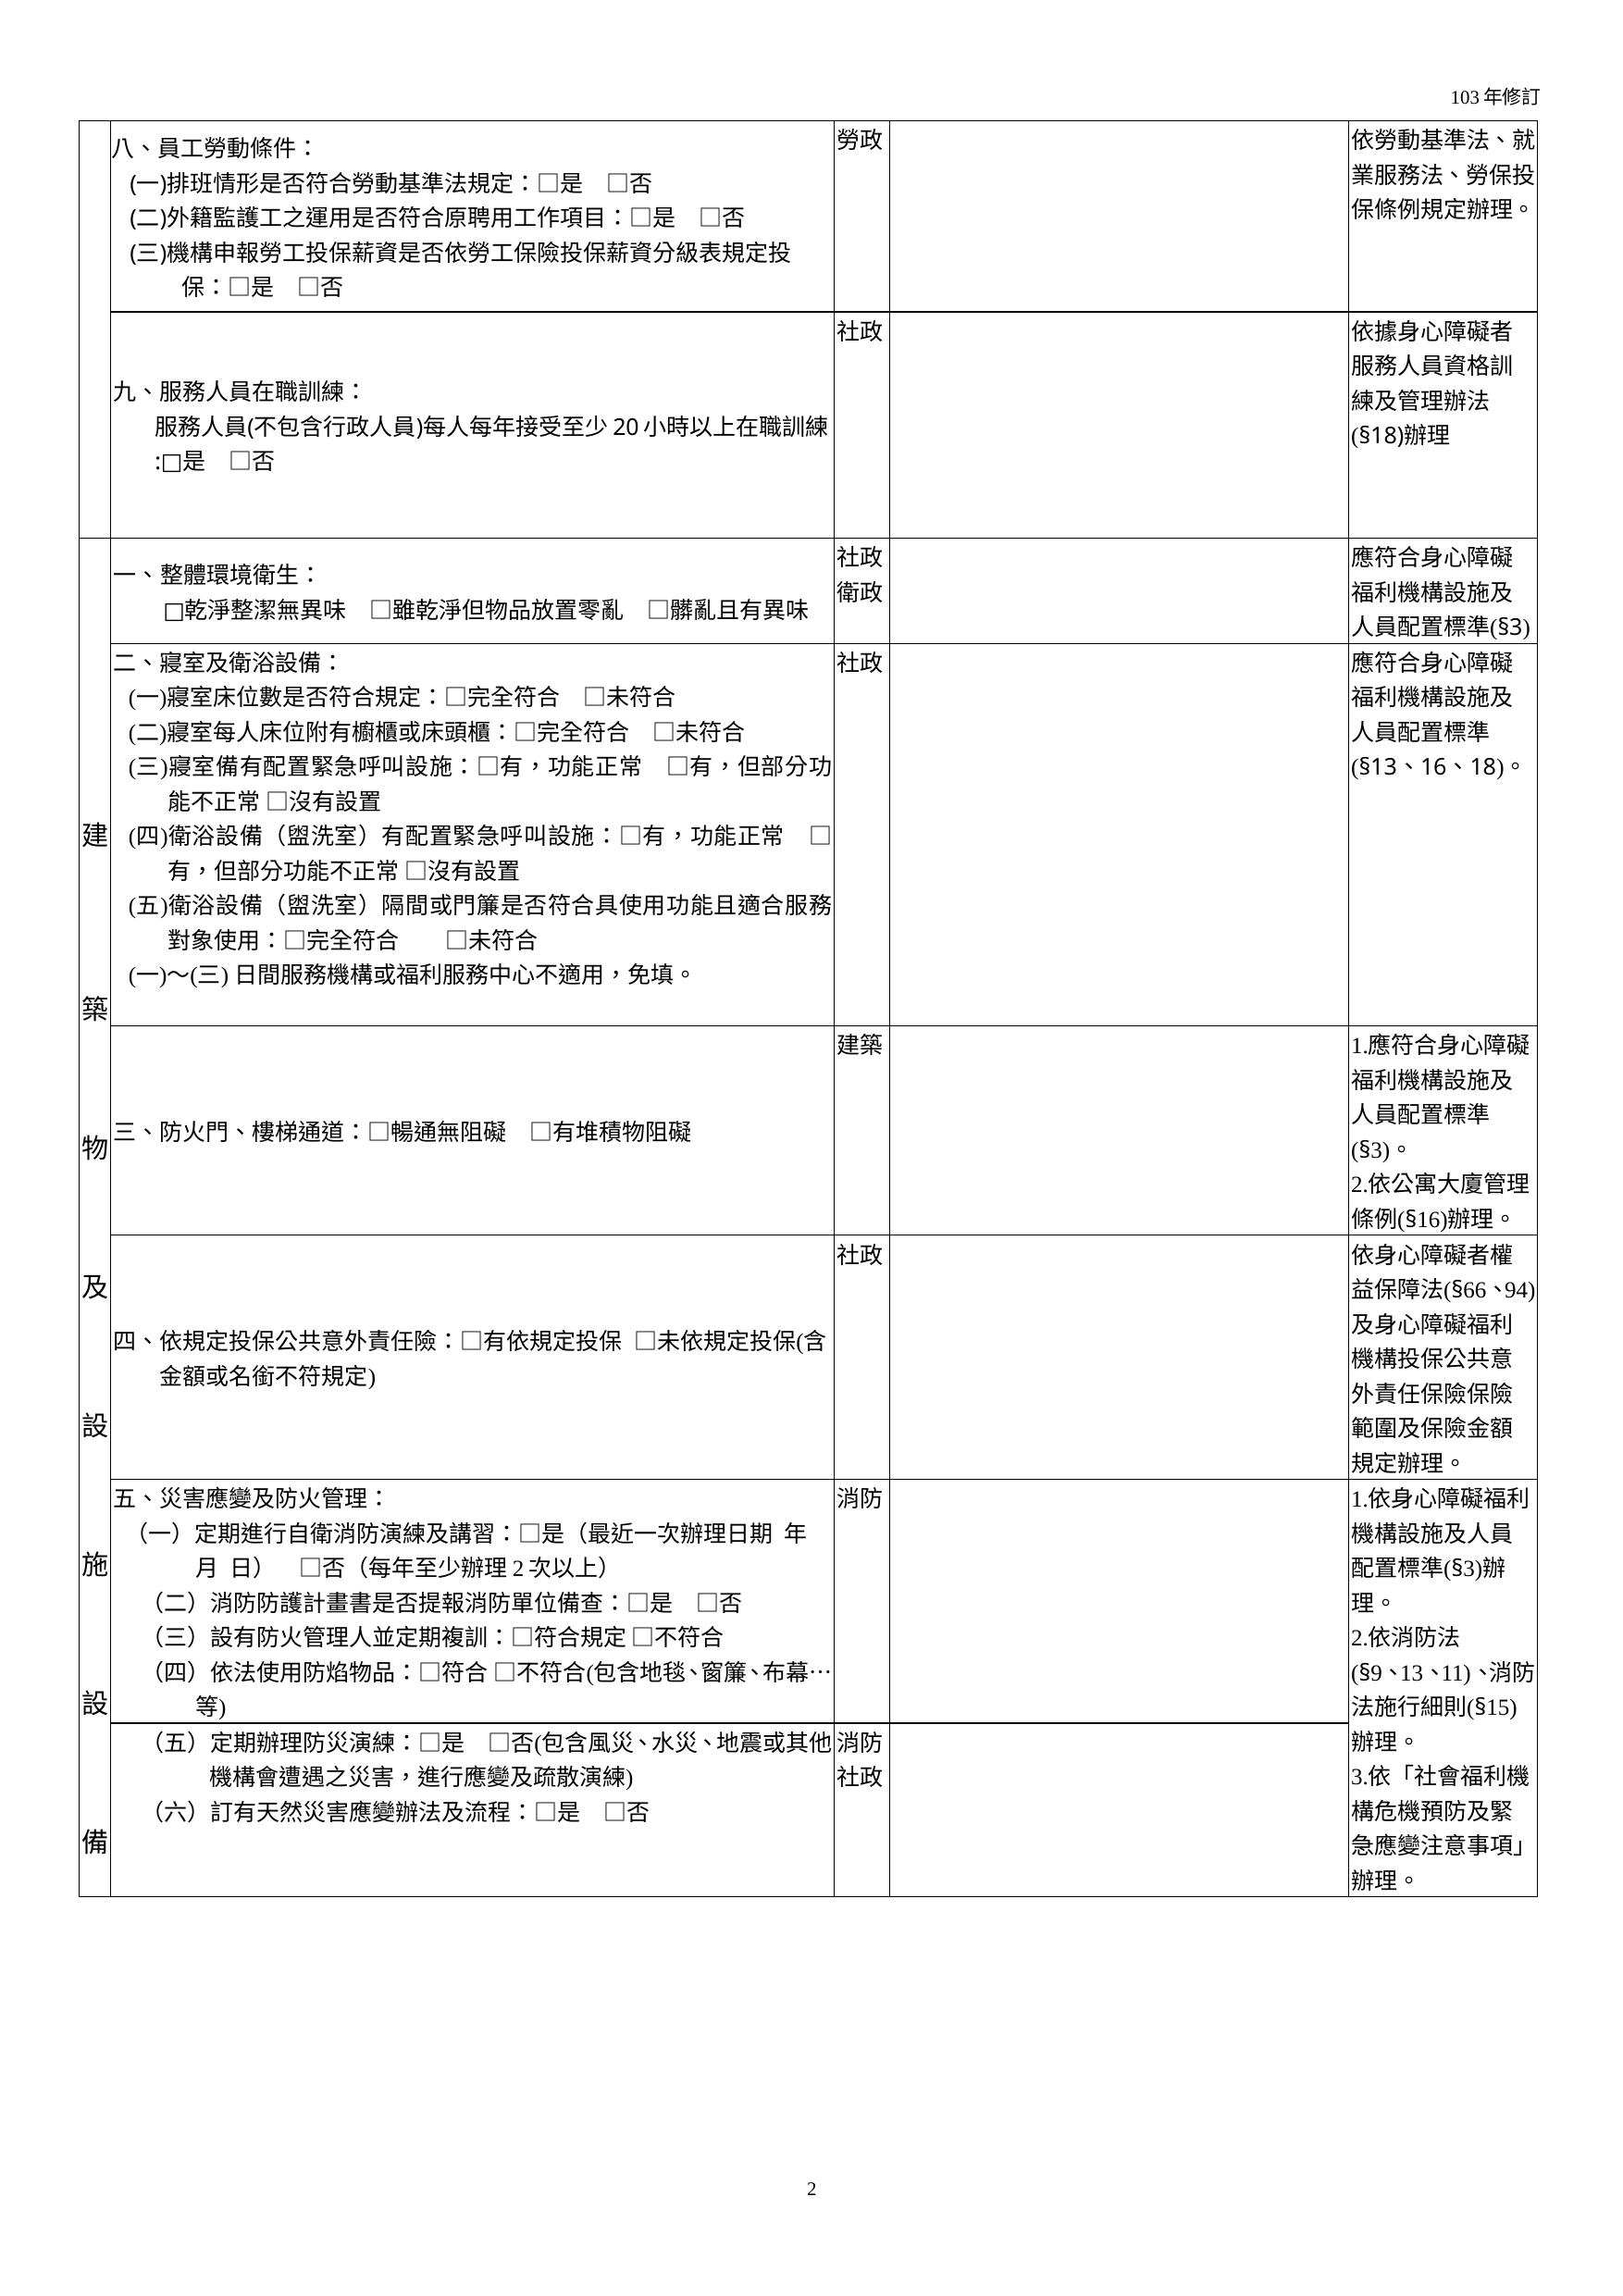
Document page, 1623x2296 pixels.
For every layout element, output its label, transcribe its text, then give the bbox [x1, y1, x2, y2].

table_cell 消防 社政 [835, 1724, 889, 1896]
table_cell [890, 539, 1348, 643]
table_cell 五、災害應變及防火管理： （一）定期進行自衛消防演練及講習：□是（最近一次辦理日期 年 月 日） □否（每年至少辦理2次以上） （二）消防防護計畫書是否提報消防單位備查：□是 □否 （三）設有防火管理人並定期複訓：□符合規定 □不符合 （四）依法使用防焰物品：□符合 □不符合(包含地毯、窗簾、布幕…等) [111, 1480, 834, 1722]
table_cell 九、服務人員在職訓練： 服務人員(不包含行政人員)每人每年接受至少20小時以上在職訓練 :□是 □否 [111, 313, 834, 538]
table_cell 消防 [835, 1480, 889, 1722]
table_cell 三、防火門、樓梯通道：□暢通無阻礙 □有堆積物阻礙 [111, 1026, 834, 1235]
table_cell 勞政 [835, 121, 889, 311]
table_cell （五）定期辦理防災演練：□是 □否(包含風災、水災、地震或其他機構會遭遇之災害，進行應變及疏散演練) （六）訂有天然災害應變辦法及流程：□是 □否 [111, 1724, 834, 1896]
table_cell [80, 121, 110, 538]
table_cell 八、員工勞動條件： (一)排班情形是否符合勞動基準法規定：□是 □否 (二)外籍監護工之運用是否符合原聘用工作項目：□是 □否 (三)機構申報勞工投保薪資是否依勞工保險投保薪資分級表規定投保：□是 □否 [111, 121, 834, 311]
table_cell 社政 衛政 [835, 539, 889, 643]
table_cell [890, 1480, 1348, 1722]
table_cell 二、寢室及衛浴設備： (一)寢室床位數是否符合規定：□完全符合 □未符合 (二)寢室每人床位附有櫥櫃或床頭櫃：□完全符合 □未符合 (三)寢室備有配置緊急呼叫設施：□有，功能正常 □有，但部分功能不正常 □沒有設置 (四)衛浴設備（盥洗室）有配置緊急呼叫設施：□有，功能正常 □有，但部分功能不正常 □沒有設置 (五)衛浴設備（盥洗室）隔間或門簾是否符合具使用功能且適合服務對象使用：□完全符合 □未符合 (一)～(三) 日間服務機構或福利服務中心不適用，免填。 [111, 644, 834, 1025]
table_cell 社政 [835, 313, 889, 538]
table_cell 應符合身心障礙福利機構設施及人員配置標準(§3) [1349, 539, 1537, 643]
table_cell 依身心障礙者權益保障法(§66、94)及身心障礙福利機構投保公共意外責任保險保險範圍及保險金額規定辦理。 [1349, 1235, 1537, 1479]
table_cell 建 築 物 及 設 施 設 備 [80, 539, 110, 1896]
table_cell 四、依規定投保公共意外責任險：□有依規定投保 □未依規定投保(含金額或名銜不符規定) [111, 1235, 834, 1479]
table_cell [890, 313, 1348, 538]
table_cell 整體環境衛生： □乾淨整潔無異味 □雖乾淨但物品放置零亂 □髒亂且有異味 [111, 539, 834, 643]
table_cell 應符合身心障礙福利機構設施及人員配置標準(§13、16、18)。 [1349, 644, 1537, 1025]
table_cell [890, 644, 1348, 1025]
table_cell 依勞動基準法、就業服務法、勞保投保條例規定辦理。 [1349, 121, 1537, 311]
table_cell 社政 [835, 1235, 889, 1479]
table_cell 1.依身心障礙福利機構設施及人員配置標準(§3)辦理。 2.依消防法(§9、13、11)、消防法施行細則(§15)辦理。 3.依「社會福利機構危機預防及緊急應變注意事項」辦理。 [1349, 1480, 1537, 1896]
table_cell 1.應符合身心障礙福利機構設施及人員配置標準(§3)。 2.依公寓大廈管理條例(§16)辦理。 [1349, 1026, 1537, 1235]
table_cell 依據身心障礙者服務人員資格訓練及管理辦法(§18)辦理 [1349, 313, 1537, 538]
table_cell [890, 1026, 1348, 1235]
table_cell [890, 121, 1348, 311]
table_cell [890, 1724, 1348, 1896]
table_cell 社政 [835, 644, 889, 1025]
table_cell 建築 [835, 1026, 889, 1235]
table_cell [890, 1235, 1348, 1479]
